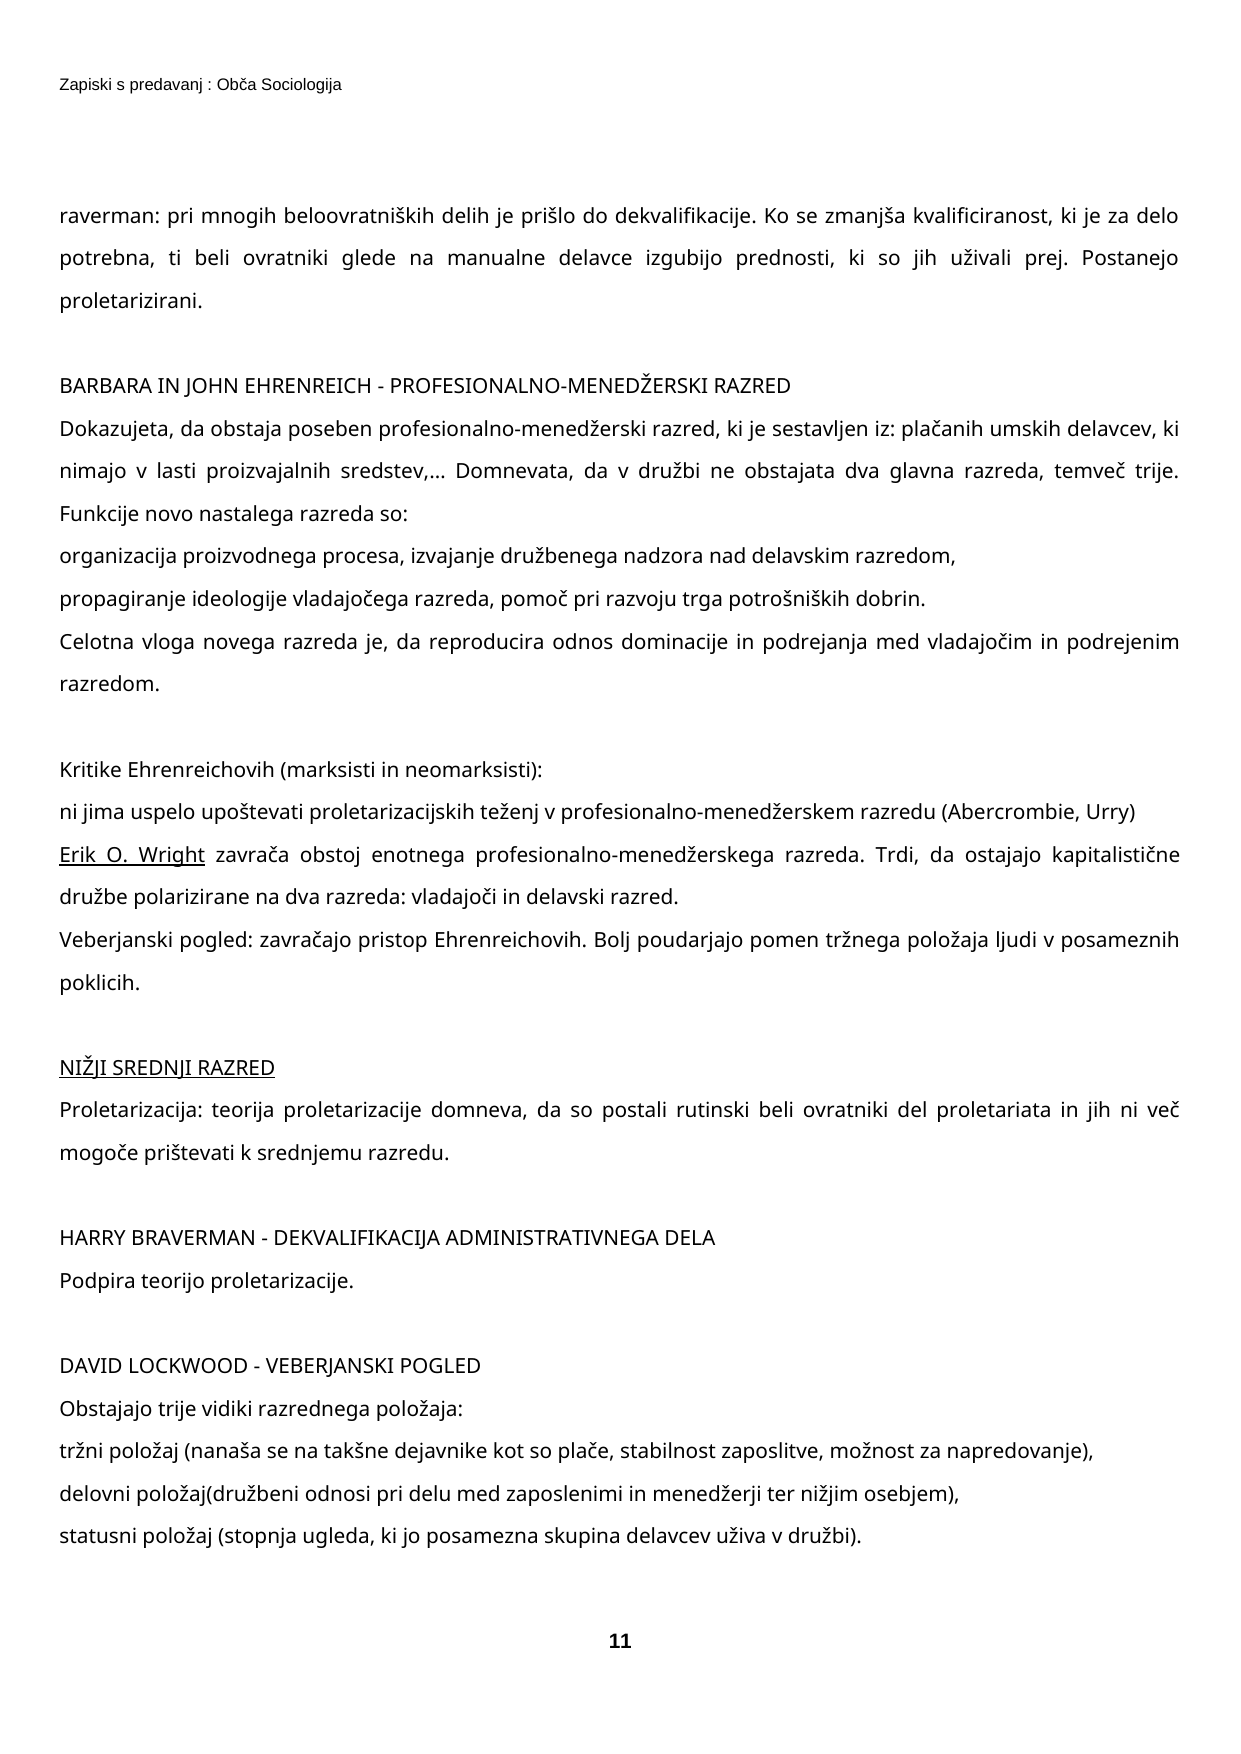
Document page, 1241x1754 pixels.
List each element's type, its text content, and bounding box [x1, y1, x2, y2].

text DAVID LOCKWOOD - VEBERJANSKI POGLED [59, 1351, 1181, 1379]
text raverman: pri mnogih beloovratniških delih je prišlo do dekvalifikacije. Ko se zmanjša kvalificiranost, ki je za delo potrebna, ti beli ovratniki glede na manualne delavce izgubijo prednosti, ki so jih uživali prej. Postanejo proletarizirani. [59, 201, 1181, 314]
text delovni položaj(družbeni odnosi pri delu med zaposlenimi in menedžerji ter nižjim osebjem), [59, 1479, 1181, 1507]
text Podpira teorijo proletarizacije. [59, 1266, 1181, 1294]
text Celotna vloga novega razreda je, da reproducira odnos dominacije in podrejanja med vladajočim in podrejenim razredom. [59, 627, 1181, 698]
text statusni položaj (stopnja ugleda, ki jo posamezna skupina delavcev uživa v družbi). [59, 1522, 1181, 1550]
text tržni položaj (nanaša se na takšne dejavnike kot so plače, stabilnost zaposlitve, možnost za napredovanje), [59, 1436, 1181, 1465]
text Obstajajo trije vidiki razrednega položaja: [59, 1394, 1181, 1422]
text Erik O. Wright zavrača obstoj enotnega profesionalno-menedžerskega razreda. Trdi, da ostajajo kapitalistične družbe polarizirane na dva razreda: vladajoči in delavski razred. [59, 840, 1181, 911]
text Dokazujeta, da obstaja poseben profesionalno-menedžerski razred, ki je sestavljen iz: plačanih umskih delavcev, ki nimajo v lasti proizvajalnih sredstev,… Domnevata, da v družbi ne obstajata dva glavna razreda, temveč trije. Funkcije novo nastalega razreda so: [59, 414, 1181, 527]
text Kritike Ehrenreichovih (marksisti in neomarksisti): [59, 755, 1181, 783]
text ni jima uspelo upoštevati proletarizacijskih teženj v profesionalno-menedžerskem razredu (Abercrombie, Urry) [59, 797, 1181, 826]
text HARRY BRAVERMAN - DEKVALIFIKACIJA ADMINISTRATIVNEGA DELA [59, 1223, 1181, 1252]
text BARBARA IN JOHN EHRENREICH - PROFESIONALNO-MENEDŽERSKI RAZRED [59, 371, 1181, 400]
text organizacija proizvodnega procesa, izvajanje družbenega nadzora nad delavskim razredom, [59, 542, 1181, 570]
text propagiranje ideologije vladajočega razreda, pomoč pri razvoju trga potrošniških dobrin. [59, 584, 1181, 613]
text NIŽJI SREDNJI RAZRED [59, 1053, 1181, 1081]
text Veberjanski pogled: zavračajo pristop Ehrenreichovih. Bolj poudarjajo pomen tržnega položaja ljudi v posameznih poklicih. [59, 925, 1181, 996]
text Proletarizacija: teorija proletarizacije domneva, da so postali rutinski beli ovratniki del proletariata in jih ni več mogoče prištevati k srednjemu razredu. [59, 1096, 1181, 1167]
